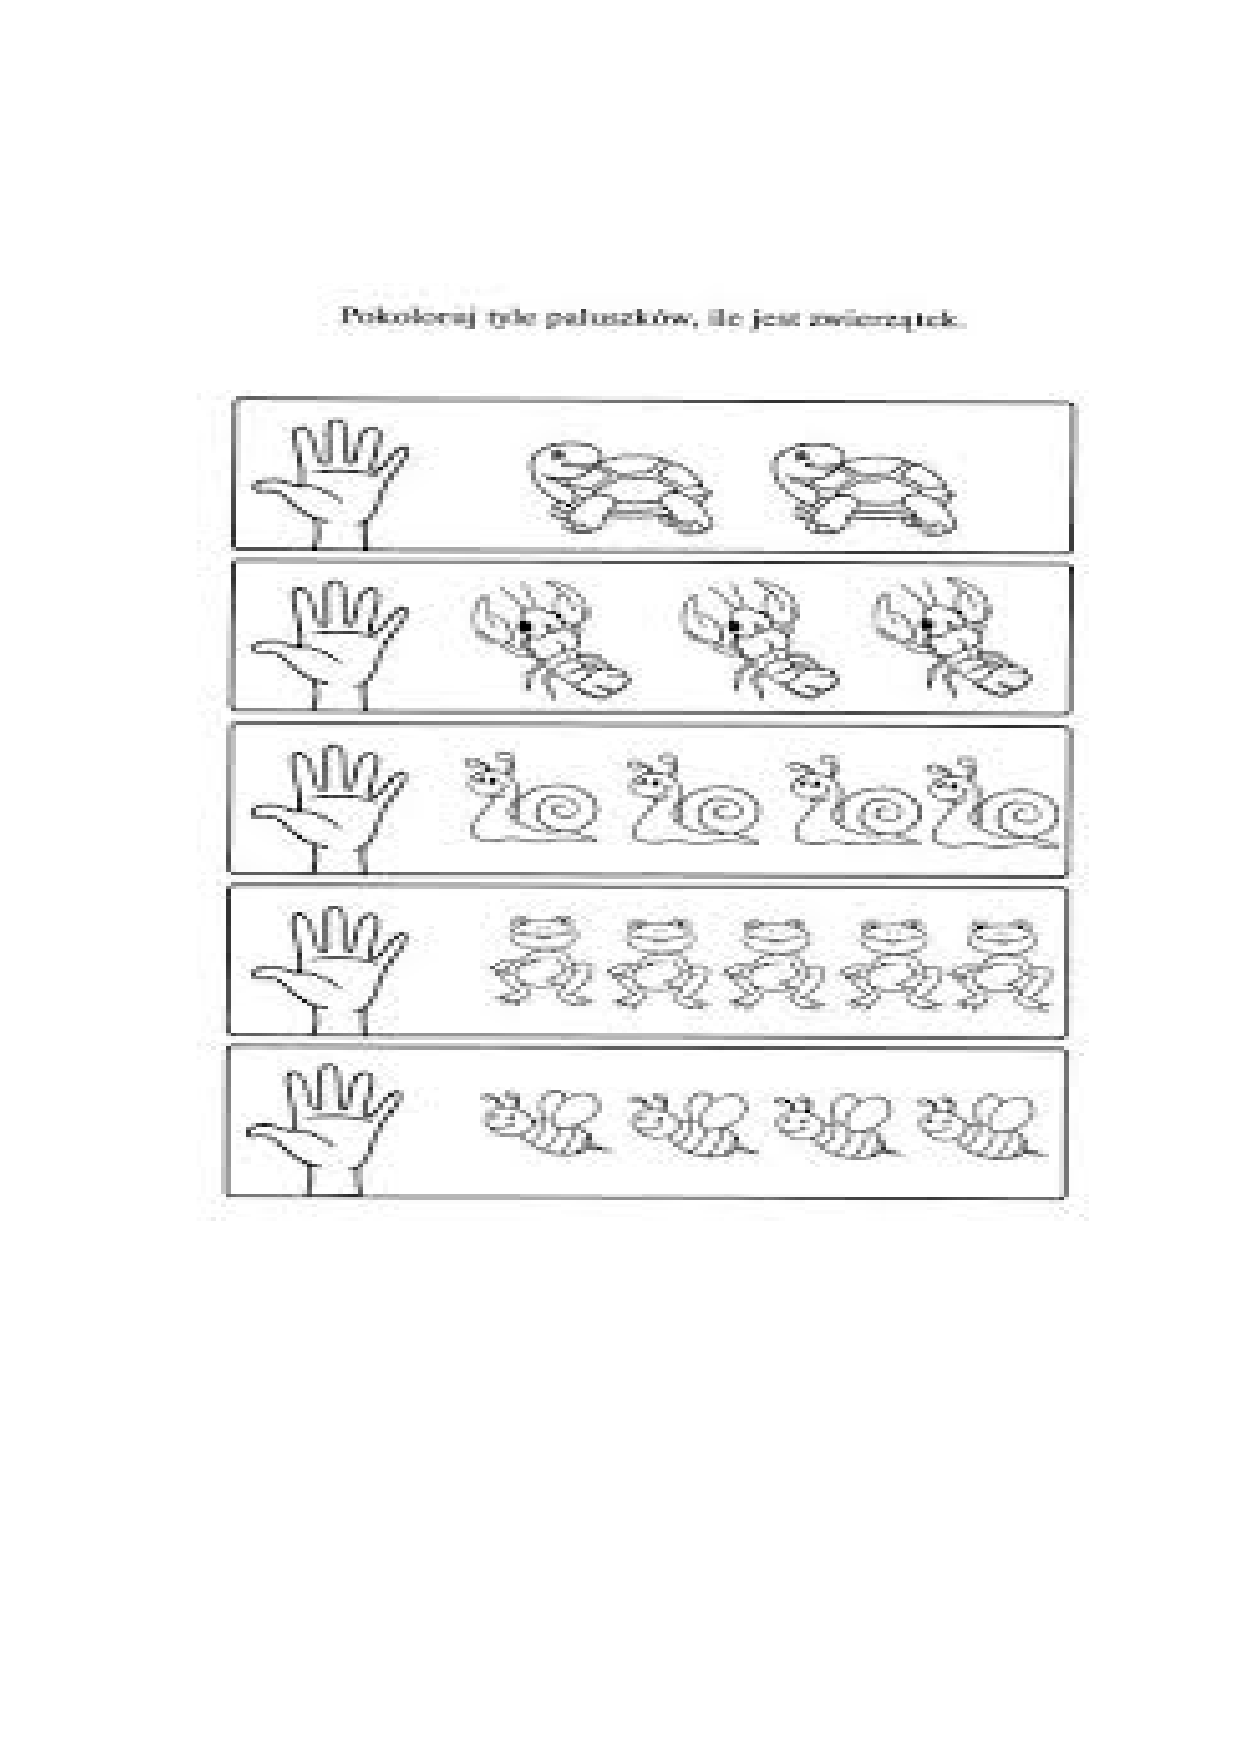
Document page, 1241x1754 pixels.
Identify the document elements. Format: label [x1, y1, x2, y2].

picture [196, 283, 1110, 1221]
